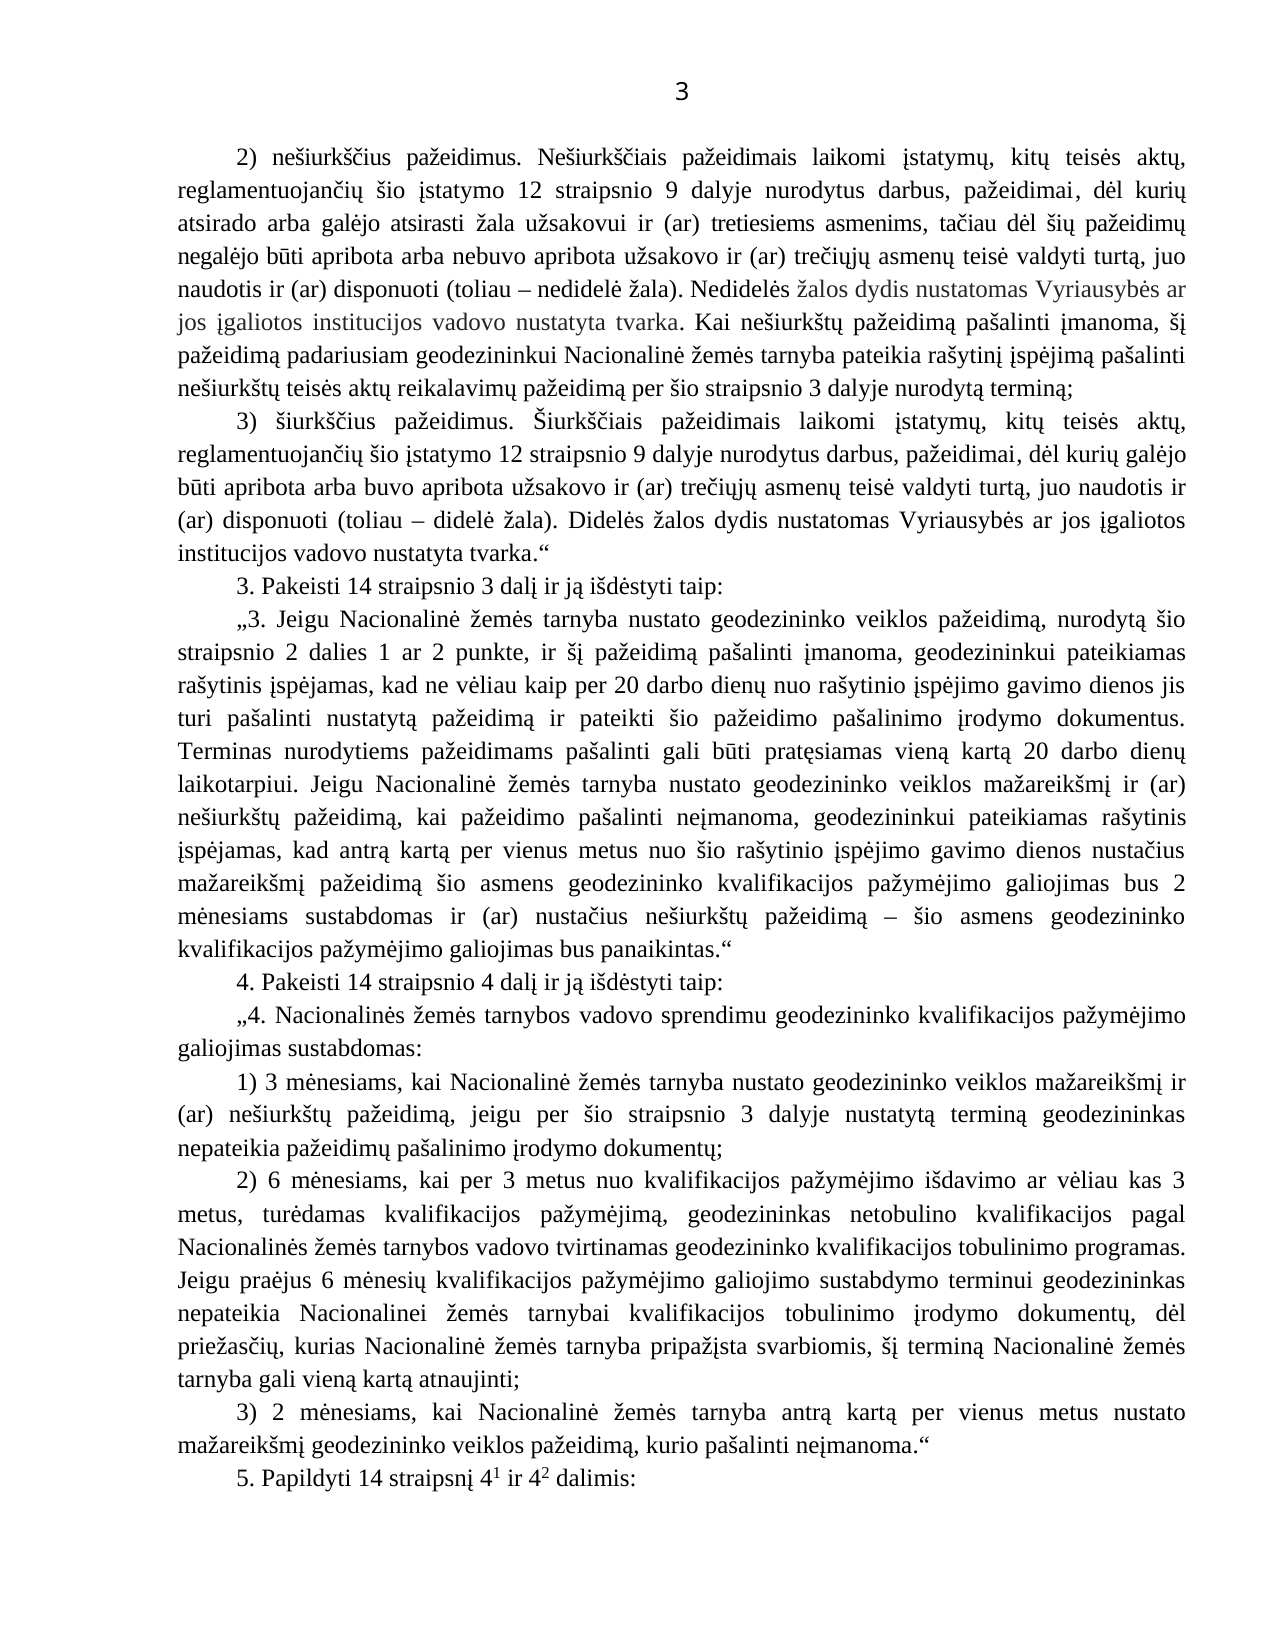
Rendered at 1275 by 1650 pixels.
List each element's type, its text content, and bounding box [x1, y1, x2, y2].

text 2) 6 mėnesiams, kai per 3 metus nuo kvalifikacijos pažymėjimo išdavimo ar vėliau kas 3 metus, turėdamas kvalifikacijos pažymėjimą, geodezininkas netobulino kvalifikacijos pagal Nacionalinės žemės tarnybos vadovo tvirtinamas geodezininko kvalifikacijos tobulinimo programas. Jeigu praėjus 6 mėnesių kvalifikacijos pažymėjimo galiojimo sustabdymo terminui geodezininkas nepateikia Nacionalinei žemės tarnybai kvalifikacijos tobulinimo įrodymo dokumentų, dėl priežasčių, kurias Nacionalinė žemės tarnyba pripažįsta svarbiomis, šį terminą Nacionalinė žemės tarnyba gali vieną kartą atnaujinti; [177, 1166, 1186, 1392]
text 4. Pakeisti 14 straipsnio 4 dalį ir ją išdėstyti taip: [177, 967, 1186, 996]
text „3. Jeigu Nacionalinė žemės tarnyba nustato geodezininko veiklos pažeidimą, nurodytą šio straipsnio 2 dalies 1 ar 2 punkte, ir šį pažeidimą pašalinti įmanoma, geodezininkui pateikiamas rašytinis įspėjamas, kad ne vėliau kaip per 20 darbo dienų nuo rašytinio įspėjimo gavimo dienos jis turi pašalinti nustatytą pažeidimą ir pateikti šio pažeidimo pašalinimo įrodymo dokumentus. Terminas nurodytiems pažeidimams pašalinti gali būti pratęsiamas vieną kartą 20 darbo dienų laikotarpiui. Jeigu Nacionalinė žemės tarnyba nustato geodezininko veiklos mažareikšmį ir (ar) nešiurkštų pažeidimą, kai pažeidimo pašalinti neįmanoma, geodezininkui pateikiamas rašytinis įspėjamas, kad antrą kartą per vienus metus nuo šio rašytinio įspėjimo gavimo dienos nustačius mažareikšmį pažeidimą šio asmens geodezininko kvalifikacijos pažymėjimo galiojimas bus 2 mėnesiams sustabdomas ir (ar) nustačius nešiurkštų pažeidimą – šio asmens geodezininko kvalifikacijos pažymėjimo galiojimas bus panaikintas.“ [177, 604, 1186, 963]
text „4. Nacionalinės žemės tarnybos vadovo sprendimu geodezininko kvalifikacijos pažymėjimo galiojimas sustabdomas: [177, 1001, 1186, 1062]
text 3) šiurkščius pažeidimus. Šiurkščiais pažeidimais laikomi įstatymų, kitų teisės aktų, reglamentuojančių šio įstatymo 12 straipsnio 9 dalyje nurodytus darbus, pažeidimai, dėl kurių galėjo būti apribota arba buvo apribota užsakovo ir (ar) trečiųjų asmenų teisė valdyti turtą, juo naudotis ir (ar) disponuoti (toliau – didelė žala). Didelės žalos dydis nustatomas Vyriausybės ar jos įgaliotos institucijos vadovo nustatyta tvarka.“ [177, 406, 1186, 567]
text 2) nešiurkščius pažeidimus. Nešiurkščiais pažeidimais laikomi įstatymų, kitų teisės aktų, reglamentuojančių šio įstatymo 12 straipsnio 9 dalyje nurodytus darbus, pažeidimai, dėl kurių atsirado arba galėjo atsirasti žala užsakovui ir (ar) tretiesiems asmenims, tačiau dėl šių pažeidimų negalėjo būti apribota arba nebuvo apribota užsakovo ir (ar) trečiųjų asmenų teisė valdyti turtą, juo naudotis ir (ar) disponuoti (toliau – nedidelė žala). Nedidelės žalos dydis nustatomas Vyriausybės ar jos įgaliotos institucijos vadovo nustatyta tvarka. Kai nešiurkštų pažeidimą pašalinti įmanoma, šį pažeidimą padariusiam geodezininkui Nacionalinė žemės tarnyba pateikia rašytinį įspėjimą pašalinti nešiurkštų teisės aktų reikalavimų pažeidimą per šio straipsnio 3 dalyje nurodytą terminą; [177, 142, 1186, 402]
text 3) 2 mėnesiams, kai Nacionalinė žemės tarnyba antrą kartą per vienus metus nustato mažareikšmį geodezininko veiklos pažeidimą, kurio pašalinti neįmanoma.“ [177, 1397, 1186, 1458]
text 1) 3 mėnesiams, kai Nacionalinė žemės tarnyba nustato geodezininko veiklos mažareikšmį ir (ar) nešiurkštų pažeidimą, jeigu per šio straipsnio 3 dalyje nustatytą terminą geodezininkas nepateikia pažeidimų pašalinimo įrodymo dokumentų; [177, 1067, 1186, 1161]
text 5. Papildyti 14 straipsnį 41 ir 42 dalimis: [177, 1463, 1186, 1492]
text 3. Pakeisti 14 straipsnio 3 dalį ir ją išdėstyti taip: [177, 571, 1186, 600]
